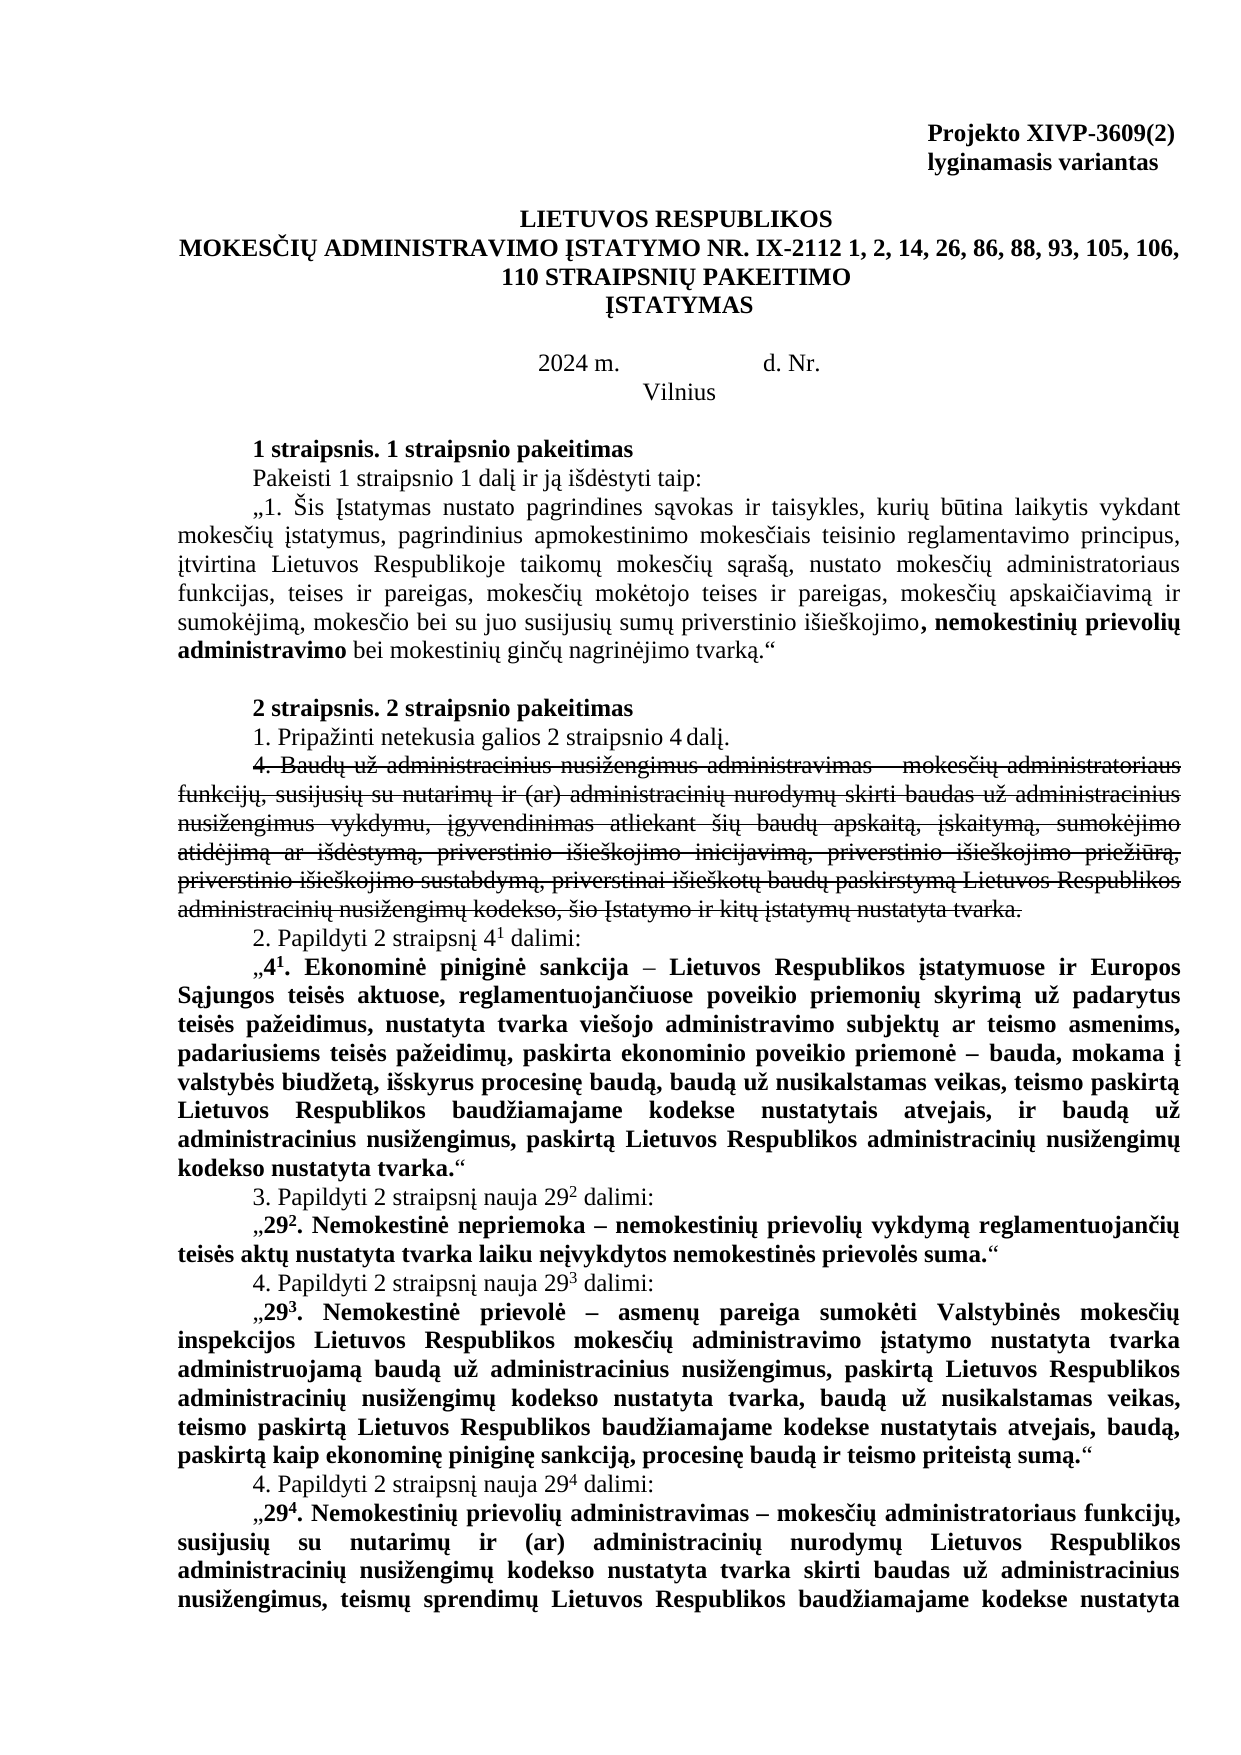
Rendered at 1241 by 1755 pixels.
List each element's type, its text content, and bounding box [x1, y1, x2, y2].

text 4. Baudų už administracinius nusižengimus administravimas – mokesčių administratoriaus funkcijų, susijusių su nutarimų ir (ar) administracinių nurodymų skirti baudas už administracinius nusižengimus vykdymu, įgyvendinimas atliekant šių baudų apskaitą, įskaitymą, sumokėjimo atidėjimą ar išdėstymą, priverstinio išieškojimo inicijavimą, priverstinio išieškojimo priežiūrą, priverstinio išieškojimo sustabdymą, priverstinai išieškotų baudų paskirstymą Lietuvos Respublikos administracinių nusižengimų kodekso, šio Įstatymo ir kitų įstatymų nustatyta tvarka. [177, 882, 1181, 923]
text Vilnius [177, 377, 1181, 406]
text 2024 m. d. Nr. [177, 348, 1181, 377]
text 2 straipsnis. 2 straipsnio pakeitimas [177, 693, 1181, 722]
text 1. Pripažinti netekusia galios 2 straipsnio 4 dalį. [177, 722, 1181, 751]
text 4. Papildyti 2 straipsnį nauja 293 dalimi: [177, 1268, 1181, 1297]
text 4. Baudų už administracinius nusižengimus administravimas – mokesčių administratoriaus funkcijų, susijusių su nutarimų ir (ar) administracinių nurodymų skirti baudas už administracinius nusižengimus vykdymu, įgyvendinimas atliekant šių baudų apskaitą, įskaitymą, sumokėjimo atidėjimą ar išdėstymą, priverstinio išieškojimo inicijavimą, priverstinio išieškojimo priežiūrą, priverstinio išieškojimo sustabdymą, priverstinai išieškotų baudų paskirstymą Lietuvos Respublikos administracinių nusižengimų kodekso, šio Įstatymo ir kitų įstatymų nustatyta tvarka. [177, 853, 1181, 881]
text „1. Šis Įstatymas nustato pagrindines sąvokas ir taisykles, kurių būtina laikytis vykdant mokesčių įstatymus, pagrindinius apmokestinimo mokesčiais teisinio reglamentavimo principus, įtvirtina Lietuvos Respublikoje taikomų mokesčių sąrašą, nustato mokesčių administratoriaus funkcijas, teises ir pareigas, mokesčių mokėtojo teises ir pareigas, mokesčių apskaičiavimą ir sumokėjimą, mokesčio bei su juo susijusių sumų priverstinio išieškojimo, nemokestinių prievolių administravimo bei mokestinių ginčų nagrinėjimo tvarką.“ [177, 492, 1181, 664]
text Lietuvos Respublikos [177, 204, 1181, 233]
text lyginamasis variantas [852, 147, 1181, 176]
text „293. Nemokestinė prievolė – asmenų pareiga sumokėti Valstybinės mokesčių inspekcijos Lietuvos Respublikos mokesčių administravimo įstatymo nustatyta tvarka administruojamą baudą už administracinius nusižengimus, paskirtą Lietuvos Respublikos administracinių nusižengimų kodekso nustatyta tvarka, baudą už nusikalstamas veikas, teismo paskirtą Lietuvos Respublikos baudžiamajame kodekse nustatytais atvejais, baudą, paskirtą kaip ekonominę piniginę sankciją, procesinę baudą ir teismo priteistą sumą.“ [177, 1297, 1181, 1469]
text mokesčių administravimo įstatymo NR. IX-2112 1, 2, 14, 26, 86, 88, 93, 105, 106, 110 straipsnių pakeitimo [177, 233, 1181, 291]
text 4. Baudų už administracinius nusižengimus administravimas – mokesčių administratoriaus funkcijų, susijusių su nutarimų ir (ar) administracinių nurodymų skirti baudas už administracinius nusižengimus vykdymu, įgyvendinimas atliekant šių baudų apskaitą, įskaitymą, sumokėjimo atidėjimą ar išdėstymą, priverstinio išieškojimo inicijavimą, priverstinio išieškojimo priežiūrą, priverstinio išieškojimo sustabdymą, priverstinai išieškotų baudų paskirstymą Lietuvos Respublikos administracinių nusižengimų kodekso, šio Įstatymo ir kitų įstatymų nustatyta tvarka. [177, 825, 1181, 852]
text 4. Papildyti 2 straipsnį nauja 294 dalimi: [177, 1469, 1181, 1498]
text „294. Nemokestinių prievolių administravimas – mokesčių administratoriaus funkcijų, susijusių su nutarimų ir (ar) administracinių nurodymų Lietuvos Respublikos administracinių nusižengimų kodekso nustatyta tvarka skirti baudas už administracinius nusižengimus, teismų sprendimų Lietuvos Respublikos baudžiamajame kodekse nustatyta [177, 1498, 1181, 1613]
text įstatymas [177, 291, 1181, 319]
text „292. Nemokestinė nepriemoka – nemokestinių prievolių vykdymą reglamentuojančių teisės aktų nustatyta tvarka laiku neįvykdytos nemokestinės prievolės suma.“ [177, 1211, 1181, 1268]
text 4. Baudų už administracinius nusižengimus administravimas – mokesčių administratoriaus funkcijų, susijusių su nutarimų ir (ar) administracinių nurodymų skirti baudas už administracinius nusižengimus vykdymu, įgyvendinimas atliekant šių baudų apskaitą, įskaitymą, sumokėjimo atidėjimą ar išdėstymą, priverstinio išieškojimo inicijavimą, priverstinio išieškojimo priežiūrą, priverstinio išieškojimo sustabdymą, priverstinai išieškotų baudų paskirstymą Lietuvos Respublikos administracinių nusižengimų kodekso, šio Įstatymo ir kitų įstatymų nustatyta tvarka. [177, 796, 1181, 824]
text 2. Papildyti 2 straipsnį 41 dalimi: [177, 923, 1181, 952]
text 3. Papildyti 2 straipsnį nauja 292 dalimi: [177, 1182, 1181, 1211]
text Projekto XIVP-3609(2) [852, 118, 1181, 147]
text 4. Baudų už administracinius nusižengimus administravimas – mokesčių administratoriaus funkcijų, susijusių su nutarimų ir (ar) administracinių nurodymų skirti baudas už administracinius nusižengimus vykdymu, įgyvendinimas atliekant šių baudų apskaitą, įskaitymą, sumokėjimo atidėjimą ar išdėstymą, priverstinio išieškojimo inicijavimą, priverstinio išieškojimo priežiūrą, priverstinio išieškojimo sustabdymą, priverstinai išieškotų baudų paskirstymą Lietuvos Respublikos administracinių nusižengimų kodekso, šio Įstatymo ir kitų įstatymų nustatyta tvarka. [177, 751, 1181, 795]
text Pakeisti 1 straipsnio 1 dalį ir ją išdėstyti taip: [177, 463, 1181, 492]
text „41. Ekonominė piniginė sankcija – Lietuvos Respublikos įstatymuose ir Europos Sąjungos teisės aktuose, reglamentuojančiuose poveikio priemonių skyrimą už padarytus teisės pažeidimus, nustatyta tvarka viešojo administravimo subjektų ar teismo asmenims, padariusiems teisės pažeidimų, paskirta ekonominio poveikio priemonė – bauda, mokama į valstybės biudžetą, išskyrus procesinę baudą, baudą už nusikalstamas veikas, teismo paskirtą Lietuvos Respublikos baudžiamajame kodekse nustatytais atvejais, ir baudą už administracinius nusižengimus, paskirtą Lietuvos Respublikos administracinių nusižengimų kodekso nustatyta tvarka.“ [177, 952, 1181, 1182]
text 1 straipsnis. 1 straipsnio pakeitimas [177, 434, 1181, 463]
